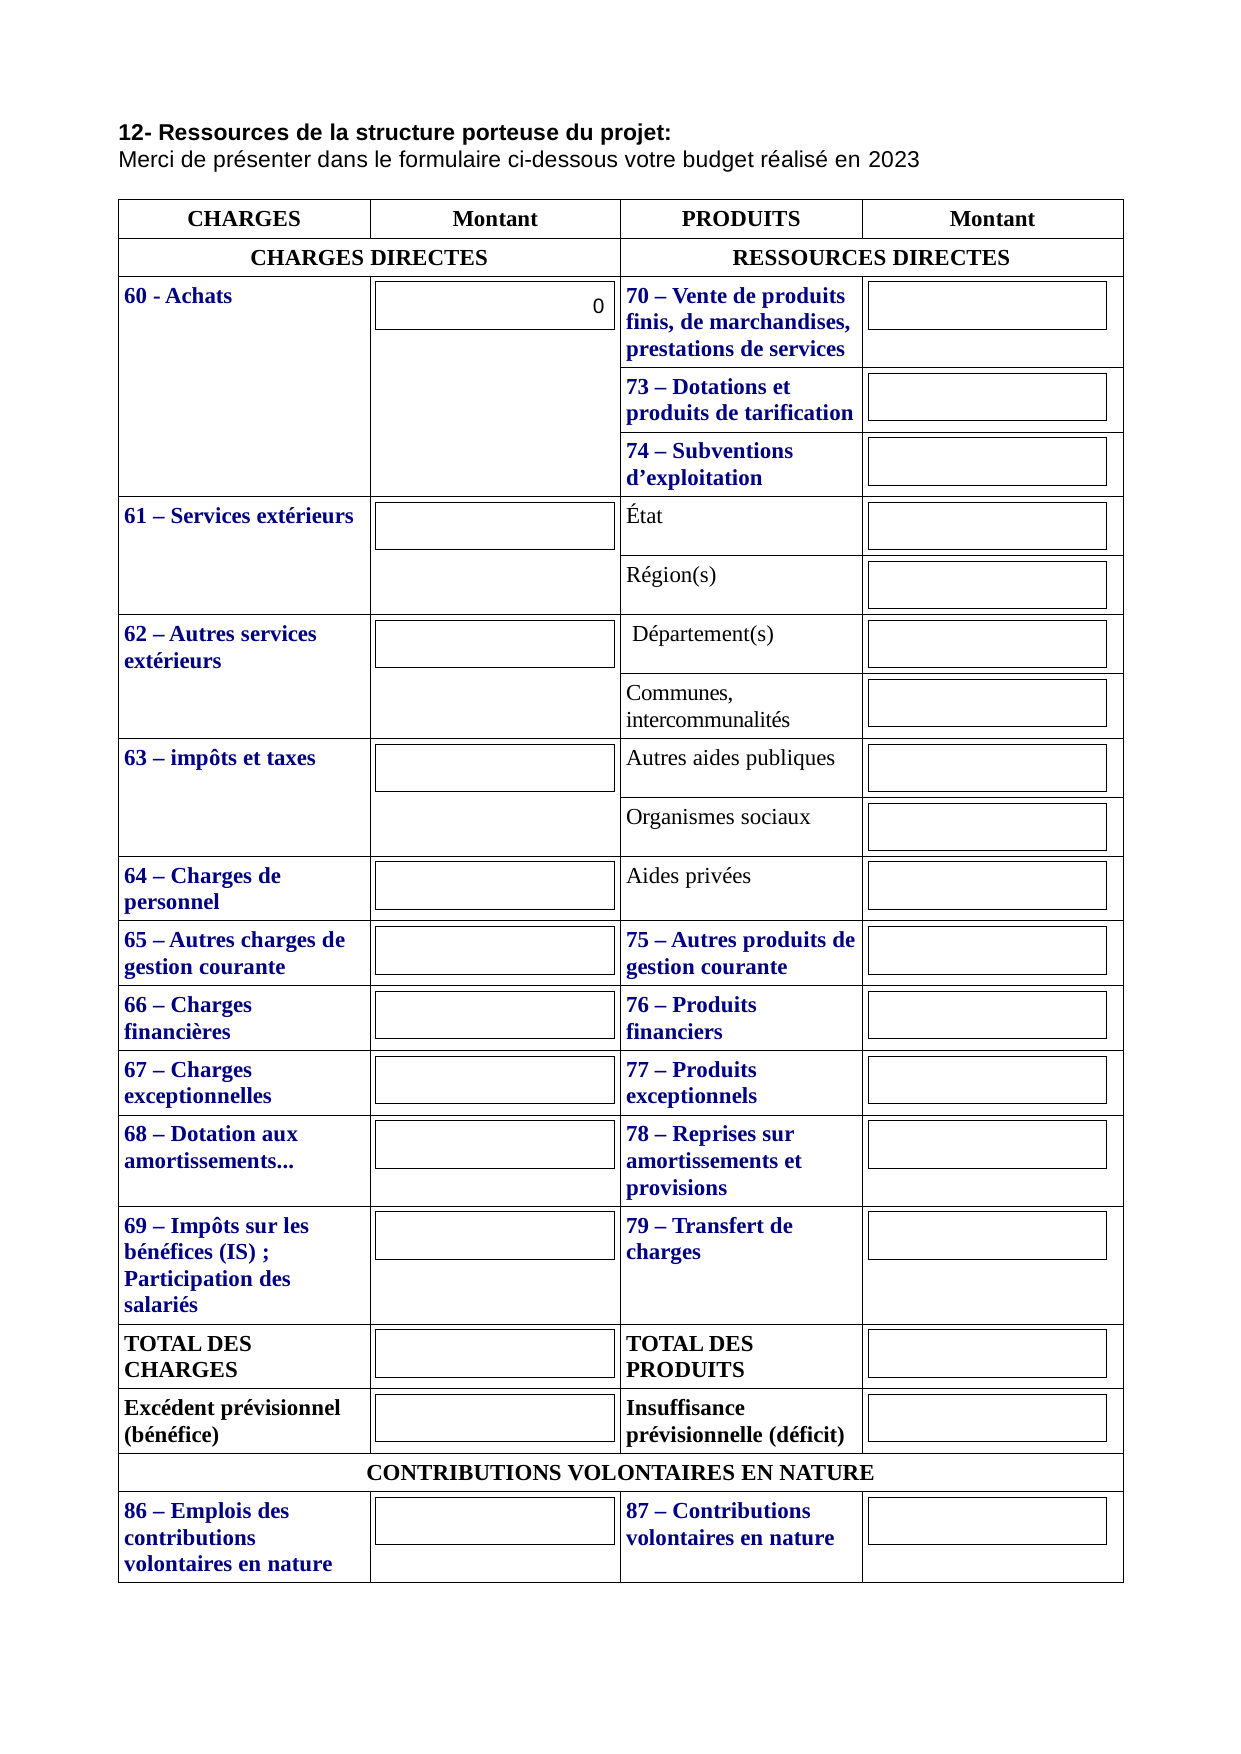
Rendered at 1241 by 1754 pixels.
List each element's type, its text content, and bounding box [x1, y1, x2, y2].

table_cell [863, 986, 1123, 1050]
table_cell [863, 277, 1123, 367]
table_cell 76 – Produits financiers [621, 986, 862, 1050]
table_cell [863, 921, 1123, 985]
table_cell 62 – Autres services extérieurs [119, 615, 370, 738]
table_cell 77 – Produits exceptionnels [621, 1051, 862, 1114]
text 12- Ressources de la structure porteuse du projet: [118, 118, 1122, 145]
table_cell [371, 1492, 620, 1582]
table_cell [371, 1207, 620, 1323]
table_cell [863, 433, 1123, 496]
table_cell [371, 857, 620, 920]
table_cell [371, 1325, 620, 1388]
table_cell [863, 1051, 1123, 1114]
table_cell Aides privées [621, 857, 862, 920]
table_cell [863, 556, 1123, 614]
table_cell 87 – Contributions volontaires en nature [621, 1492, 862, 1582]
table_cell Région(s) [621, 556, 862, 614]
table_cell [863, 1207, 1123, 1323]
table_cell 86 – Emplois des contributions volontaires en nature [119, 1492, 370, 1582]
table_cell 79 – Transfert de charges [621, 1207, 862, 1323]
table_cell 69 – Impôts sur les bénéfices (IS) ; Participation des salariés [119, 1207, 370, 1323]
table_cell RESSOURCES DIRECTES [621, 239, 1123, 276]
table_cell État [621, 497, 862, 555]
table_cell [863, 1492, 1123, 1582]
table_cell [371, 986, 620, 1050]
table_cell CHARGES DIRECTES [119, 239, 620, 276]
table_cell [863, 615, 1123, 673]
table_header CHARGES [119, 200, 370, 237]
table_cell [371, 615, 620, 738]
table_cell 74 – Subventions d’exploitation [621, 433, 862, 496]
table_cell 68 – Dotation aux amortissements... [119, 1116, 370, 1206]
table_cell [863, 1389, 1123, 1453]
table_cell 65 – Autres charges de gestion courante [119, 921, 370, 985]
table_cell 66 – Charges financières [119, 986, 370, 1050]
table_cell CONTRIBUTIONS VOLONTAIRES EN NATURE [119, 1454, 1123, 1491]
table_cell Communes, intercommunalités [621, 674, 862, 738]
table_cell 63 – impôts et taxes [119, 739, 370, 856]
table_cell 64 – Charges de personnel [119, 857, 370, 920]
table_cell 70 – Vente de produits finis, de marchandises, prestations de services [621, 277, 862, 367]
table_cell [863, 739, 1123, 797]
table_cell [371, 739, 620, 856]
table_cell [371, 1051, 620, 1114]
table_cell [863, 368, 1123, 432]
table_cell Département(s) [621, 615, 862, 673]
table_cell Excédent prévisionnel (bénéfice) [119, 1389, 370, 1453]
table_cell Autres aides publiques [621, 739, 862, 797]
table_cell [863, 1116, 1123, 1206]
table_cell [863, 857, 1123, 920]
table_header Montant [863, 200, 1123, 237]
text Merci de présenter dans le formulaire ci-dessous votre budget réalisé en 2023 [118, 145, 1122, 172]
table_cell [371, 921, 620, 985]
table_cell 60 - Achats [119, 277, 370, 496]
table_cell 73 – Dotations et produits de tarification [621, 368, 862, 432]
table_cell 61 – Services extérieurs [119, 497, 370, 614]
table_cell 78 – Reprises sur amortissements et provisions [621, 1116, 862, 1206]
table_cell Insuffisance prévisionnelle (déficit) [621, 1389, 862, 1453]
table_cell [863, 1325, 1123, 1388]
table_header PRODUITS [621, 200, 862, 237]
table_cell [371, 497, 620, 614]
table_cell [863, 798, 1123, 856]
table_cell [863, 497, 1123, 555]
table_header Montant [371, 200, 620, 237]
table_cell Organismes sociaux [621, 798, 862, 856]
table_cell [863, 674, 1123, 738]
table_cell [371, 277, 620, 496]
table_cell 67 – Charges exceptionnelles [119, 1051, 370, 1114]
table_cell TOTAL DES PRODUITS [621, 1325, 862, 1388]
table_cell [371, 1116, 620, 1206]
table_cell 75 – Autres produits de gestion courante [621, 921, 862, 985]
table_cell [371, 1389, 620, 1453]
table_cell TOTAL DES CHARGES [119, 1325, 370, 1388]
